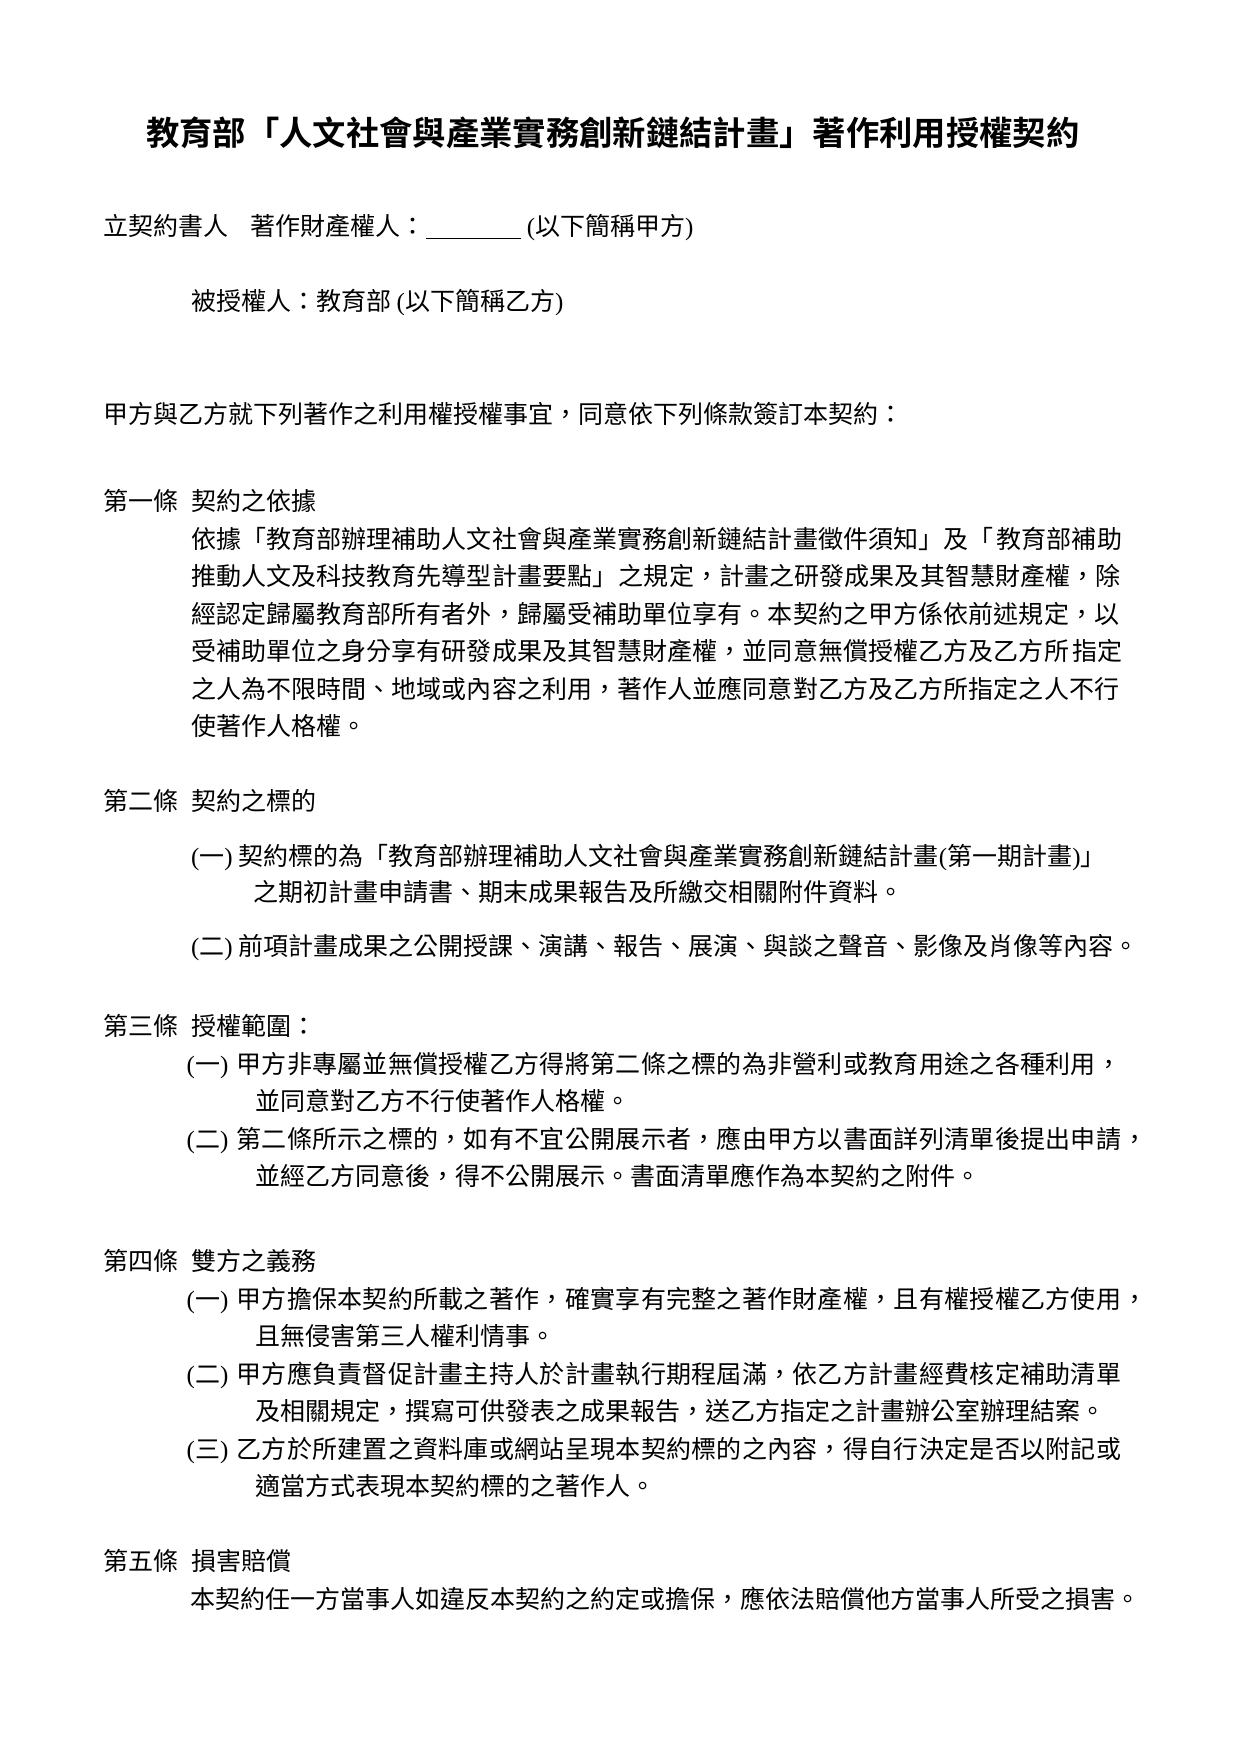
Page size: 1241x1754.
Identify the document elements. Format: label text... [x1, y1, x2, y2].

text 立契約書人 著作財產權人： (以下簡稱甲方) [103, 206, 1122, 243]
list 甲方應負責督促計畫主持人於計畫執行期程屆滿，依乙方計畫經費核定補助清單及相關規定，撰寫可供發表之成果報告，送乙方指定之計畫辦公室辦理結案。 [186, 1353, 1122, 1428]
list 甲方擔保本契約所載之著作，確實享有完整之著作財產權，且有權授權乙方使用，且無侵害第三人權利情事。 [186, 1278, 1122, 1353]
text 本契約任一方當事人如違反本契約之約定或擔保，應依法賠償他方當事人所受之損害。 [191, 1578, 1122, 1616]
list 第二條所示之標的，如有不宜公開展示者，應由甲方以書面詳列清單後提出申請，並經乙方同意後，得不公開展示。書面清單應作為本契約之附件。 [186, 1118, 1122, 1193]
list 甲方非專屬並無償授權乙方得將第二條之標的為非營利或教育用途之各種利用，並同意對乙方不行使著作人格權。 [186, 1043, 1122, 1118]
text (一) 契約標的為「教育部辦理補助人文社會與產業實務創新鏈結計畫(第一期計畫)」之期初計畫申請書、期末成果報告及所繳交相關附件資料。 [191, 837, 1122, 908]
text 甲方與乙方就下列著作之利用權授權事宜，同意依下列條款簽訂本契約： [103, 393, 1122, 431]
list 損害賠償 [103, 1541, 1122, 1578]
text (二) 前項計畫成果之公開授課、演講、報告、展演、與談之聲音、影像及肖像等內容。 [191, 927, 1122, 962]
list 授權範圍： [103, 1006, 1122, 1043]
list 雙方之義務 [103, 1241, 1122, 1278]
text 依據「教育部辦理補助人文社會與產業實務創新鏈結計畫徵件須知」及「教育部補助推動人文及科技教育先導型計畫要點」之規定，計畫之研發成果及其智慧財產權，除經認定歸屬教育部所有者外，歸屬受補助單位享有。本契約之甲方係依前述規定，以受補助單位之身分享有研發成果及其智慧財產權，並同意無償授權乙方及乙方所指定之人為不限時間、地域或內容之利用，著作人並應同意對乙方及乙方所指定之人不行使著作人格權。 [191, 518, 1122, 743]
list 契約之依據 [103, 481, 1122, 518]
text 被授權人：教育部 (以下簡稱乙方) [103, 281, 1122, 318]
list 乙方於所建置之資料庫或網站呈現本契約標的之內容，得自行決定是否以附記或適當方式表現本契約標的之著作人。 [186, 1428, 1122, 1503]
list 契約之標的 [103, 781, 1122, 818]
text 教育部「人文社會與產業實務創新鏈結計畫」著作利用授權契約 [103, 93, 1122, 168]
